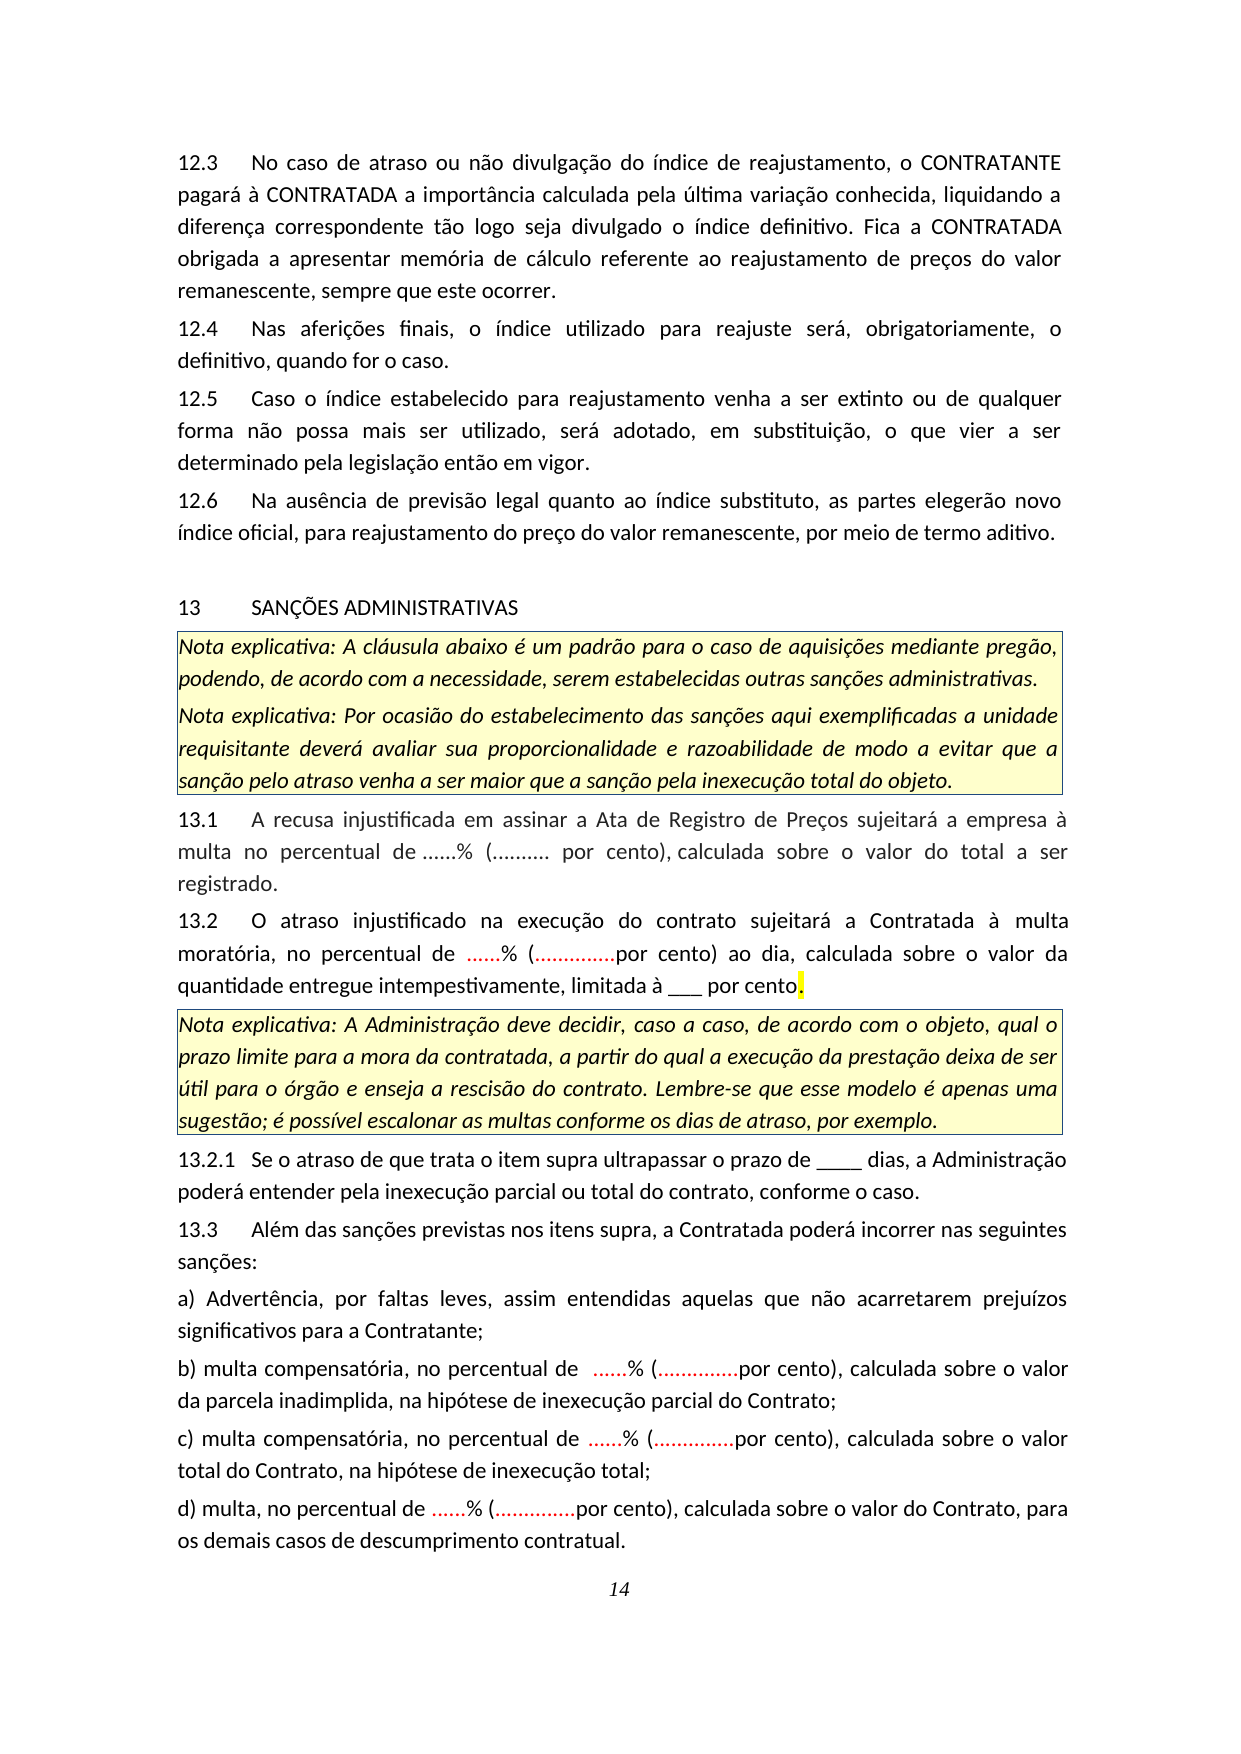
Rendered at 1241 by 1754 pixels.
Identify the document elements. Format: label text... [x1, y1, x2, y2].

list Além das sanções previstas nos itens supra, a Contratada poderá incorrer nas seguintes sanções: [177, 1215, 1069, 1275]
text Nota explicativa: A Administração deve decidir, caso a caso, de acordo com o objeto, qual o prazo limite para a mora da contratada, a partir do qual a execução da prestação deixa de ser útil para o órgão e enseja a rescisão do contrato. Lembre-se que esse modelo é apenas uma sugestão; é possível escalonar as multas conforme os dias de atraso, por exemplo. [178, 1010, 1062, 1134]
list Na ausência de previsão legal quanto ao índice substituto, as partes elegerão novo índice oficial, para reajustamento do preço do valor remanescente, por meio de termo aditivo. [177, 486, 1063, 546]
list SANÇÕES ADMINISTRATIVAS [177, 593, 1069, 621]
text a) Advertência, por faltas leves, assim entendidas aquelas que não acarretarem prejuízos significativos para a Contratante; [177, 1284, 1069, 1345]
list A recusa injustificada em assinar a Ata de Registro de Preços sujeitará a empresa à multa no percentual de ......% (.......... por cento), calculada sobre o valor do total a ser registrado. [177, 805, 1069, 897]
text Nota explicativa: Por ocasião do estabelecimento das sanções aqui exemplificadas a unidade requisitante deverá avaliar sua proporcionalidade e razoabilidade de modo a evitar que a sanção pelo atraso venha a ser maior que a sanção pela inexecução total do objeto. [178, 701, 1062, 794]
list Caso o índice estabelecido para reajustamento venha a ser extinto ou de qualquer forma não possa mais ser utilizado, será adotado, em substituição, o que vier a ser determinado pela legislação então em vigor. [177, 384, 1063, 476]
list Se o atraso de que trata o item supra ultrapassar o prazo de ____ dias, a Administração poderá entender pela inexecução parcial ou total do contrato, conforme o caso. [177, 1145, 1069, 1205]
list O atraso injustificado na execução do contrato sujeitará a Contratada à multa moratória, no percentual de ......% (..............por cento) ao dia, calculada sobre o valor da quantidade entregue intempestivamente, limitada à ___ por cento. [177, 907, 1069, 999]
list No caso de atraso ou não divulgação do índice de reajustamento, o CONTRATANTE pagará à CONTRATADA a importância calculada pela última variação conhecida, liquidando a diferença correspondente tão logo seja divulgado o índice definitivo. Fica a CONTRATADA obrigada a apresentar memória de cálculo referente ao reajustamento de preços do valor remanescente, sempre que este ocorrer. [177, 148, 1063, 304]
text b) multa compensatória, no percentual de ......% (..............por cento), calculada sobre o valor da parcela inadimplida, na hipótese de inexecução parcial do Contrato; [177, 1354, 1069, 1414]
text Nota explicativa: A cláusula abaixo é um padrão para o caso de aquisições mediante pregão, podendo, de acordo com a necessidade, serem estabelecidas outras sanções administrativas. [178, 632, 1062, 692]
text c) multa compensatória, no percentual de ......% (..............por cento), calculada sobre o valor total do Contrato, na hipótese de inexecução total; [177, 1424, 1069, 1484]
list Nas aferições finais, o índice utilizado para reajuste será, obrigatoriamente, o definitivo, quando for o caso. [177, 314, 1063, 374]
text d) multa, no percentual de ......% (..............por cento), calculada sobre o valor do Contrato, para os demais casos de descumprimento contratual. [177, 1494, 1069, 1554]
